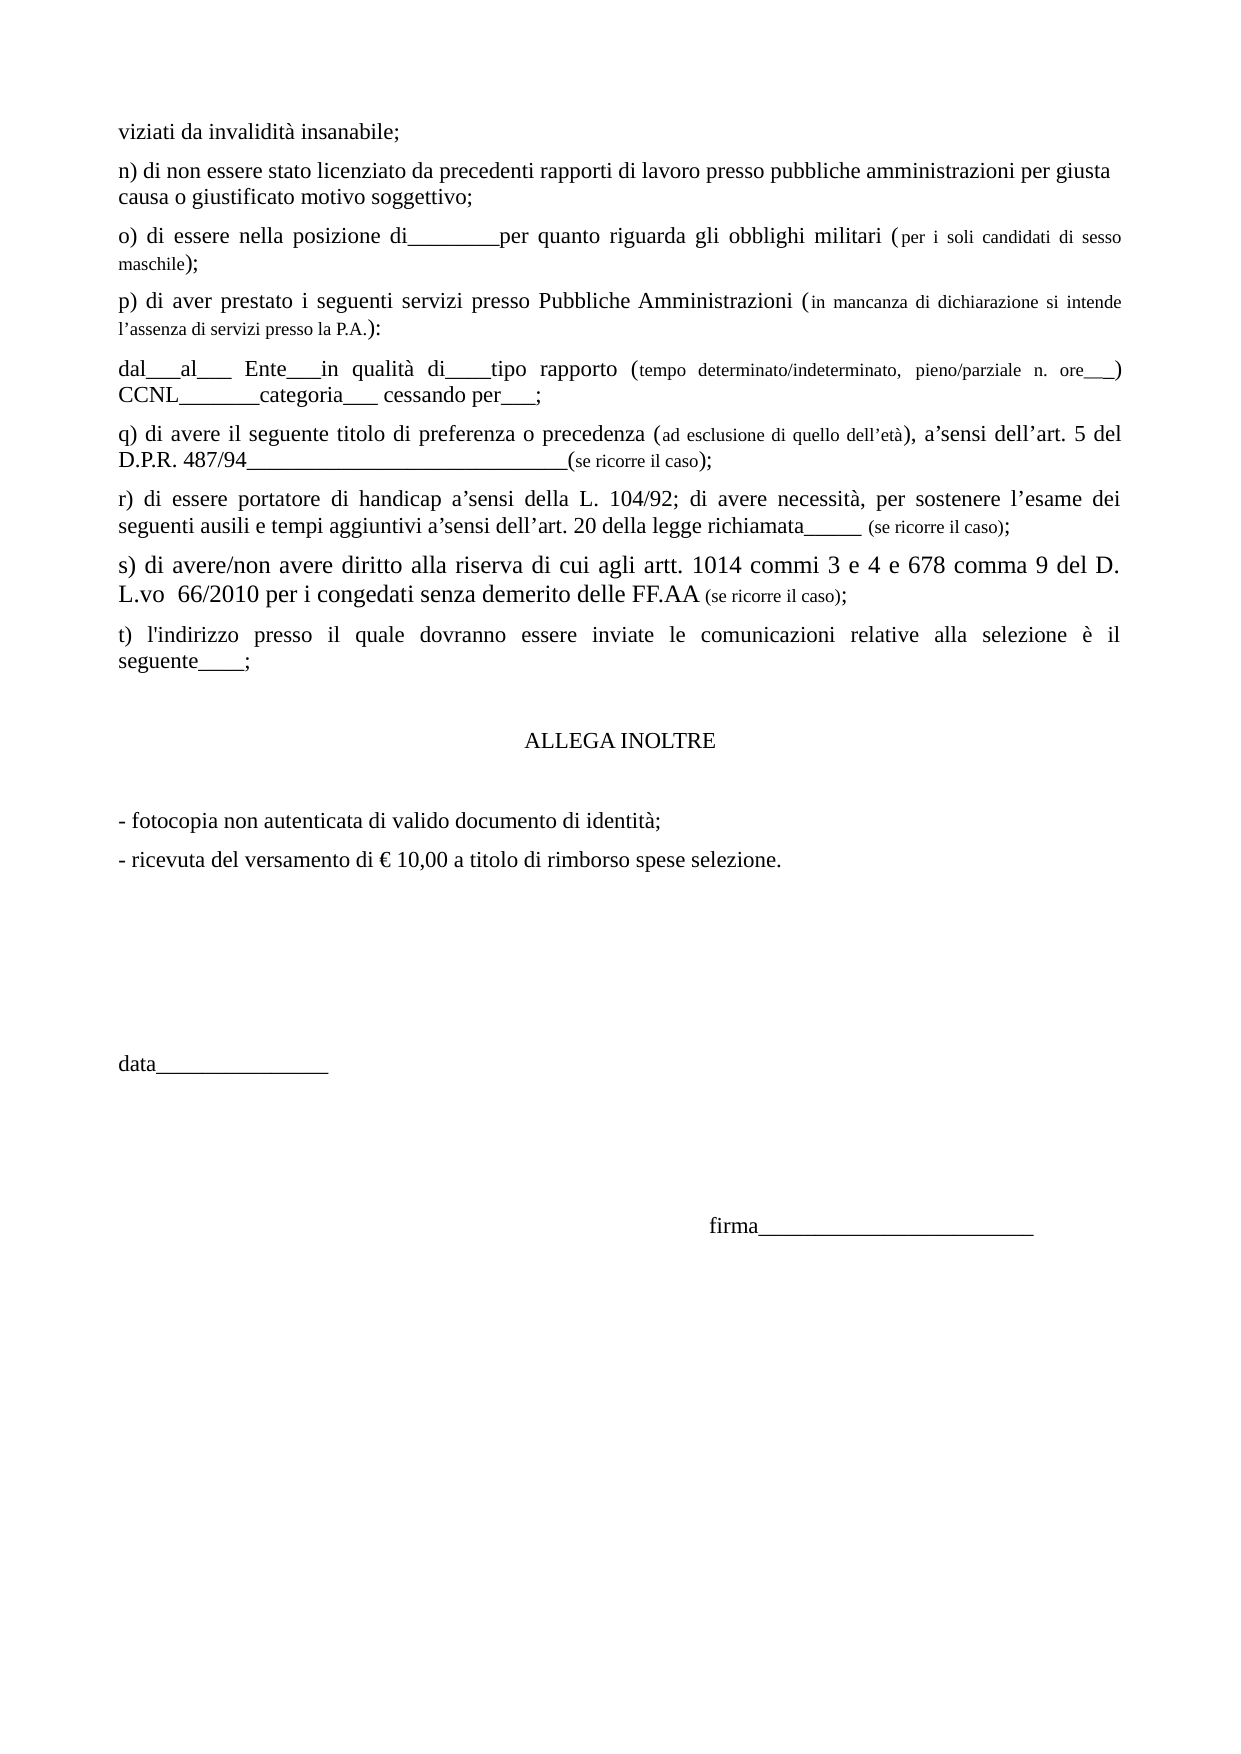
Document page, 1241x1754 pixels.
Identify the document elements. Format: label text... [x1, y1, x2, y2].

text - ricevuta del versamento di € 10,00 a titolo di rimborso spese selezione. [118, 846, 1122, 872]
text o) di essere nella posizione di________per quanto riguarda gli obblighi militari (per i soli candidati di sesso maschile); [118, 222, 1122, 275]
text n) di non essere stato licenziato da precedenti rapporti di lavoro presso pubbliche amministrazioni per giusta causa o giustificato motivo soggettivo; [118, 157, 1122, 210]
text s) di avere/non avere diritto alla riserva di cui agli artt. 1014 commi 3 e 4 e 678 comma 9 del D. L.vo 66/2010 per i congedati senza demerito delle FF.AA (se ricorre il caso); [118, 551, 1122, 608]
text data_______________ [118, 1050, 1122, 1076]
text - fotocopia non autenticata di valido documento di identità; [118, 807, 1122, 833]
text ALLEGA INOLTRE [118, 727, 1122, 753]
text r) di essere portatore di handicap a’sensi della L. 104/92; di avere necessità, per sostenere l’esame dei seguenti ausili e tempi aggiuntivi a’sensi dell’art. 20 della legge richiamata_____ (se ricorre il caso); [118, 485, 1122, 538]
text firma________________________ [118, 1212, 1122, 1239]
text p) di aver prestato i seguenti servizi presso Pubbliche Amministrazioni (in mancanza di dichiarazione si intende l’assenza di servizi presso la P.A.): [118, 287, 1122, 340]
text q) di avere il seguente titolo di preferenza o precedenza (ad esclusione di quello dell’età), a’sensi dell’art. 5 del D.P.R. 487/94____________________________(se ricorre il caso); [118, 420, 1122, 473]
text t) l'indirizzo presso il quale dovranno essere inviate le comunicazioni relative alla selezione è il seguente____; [118, 621, 1122, 673]
text viziati da invalidità insanabile; [118, 118, 1122, 144]
text dal___al___ Ente___in qualità di____tipo rapporto (tempo determinato/indeterminato, pieno/parziale n. ore___) CCNL_______categoria___ cessando per___; [118, 353, 1122, 408]
